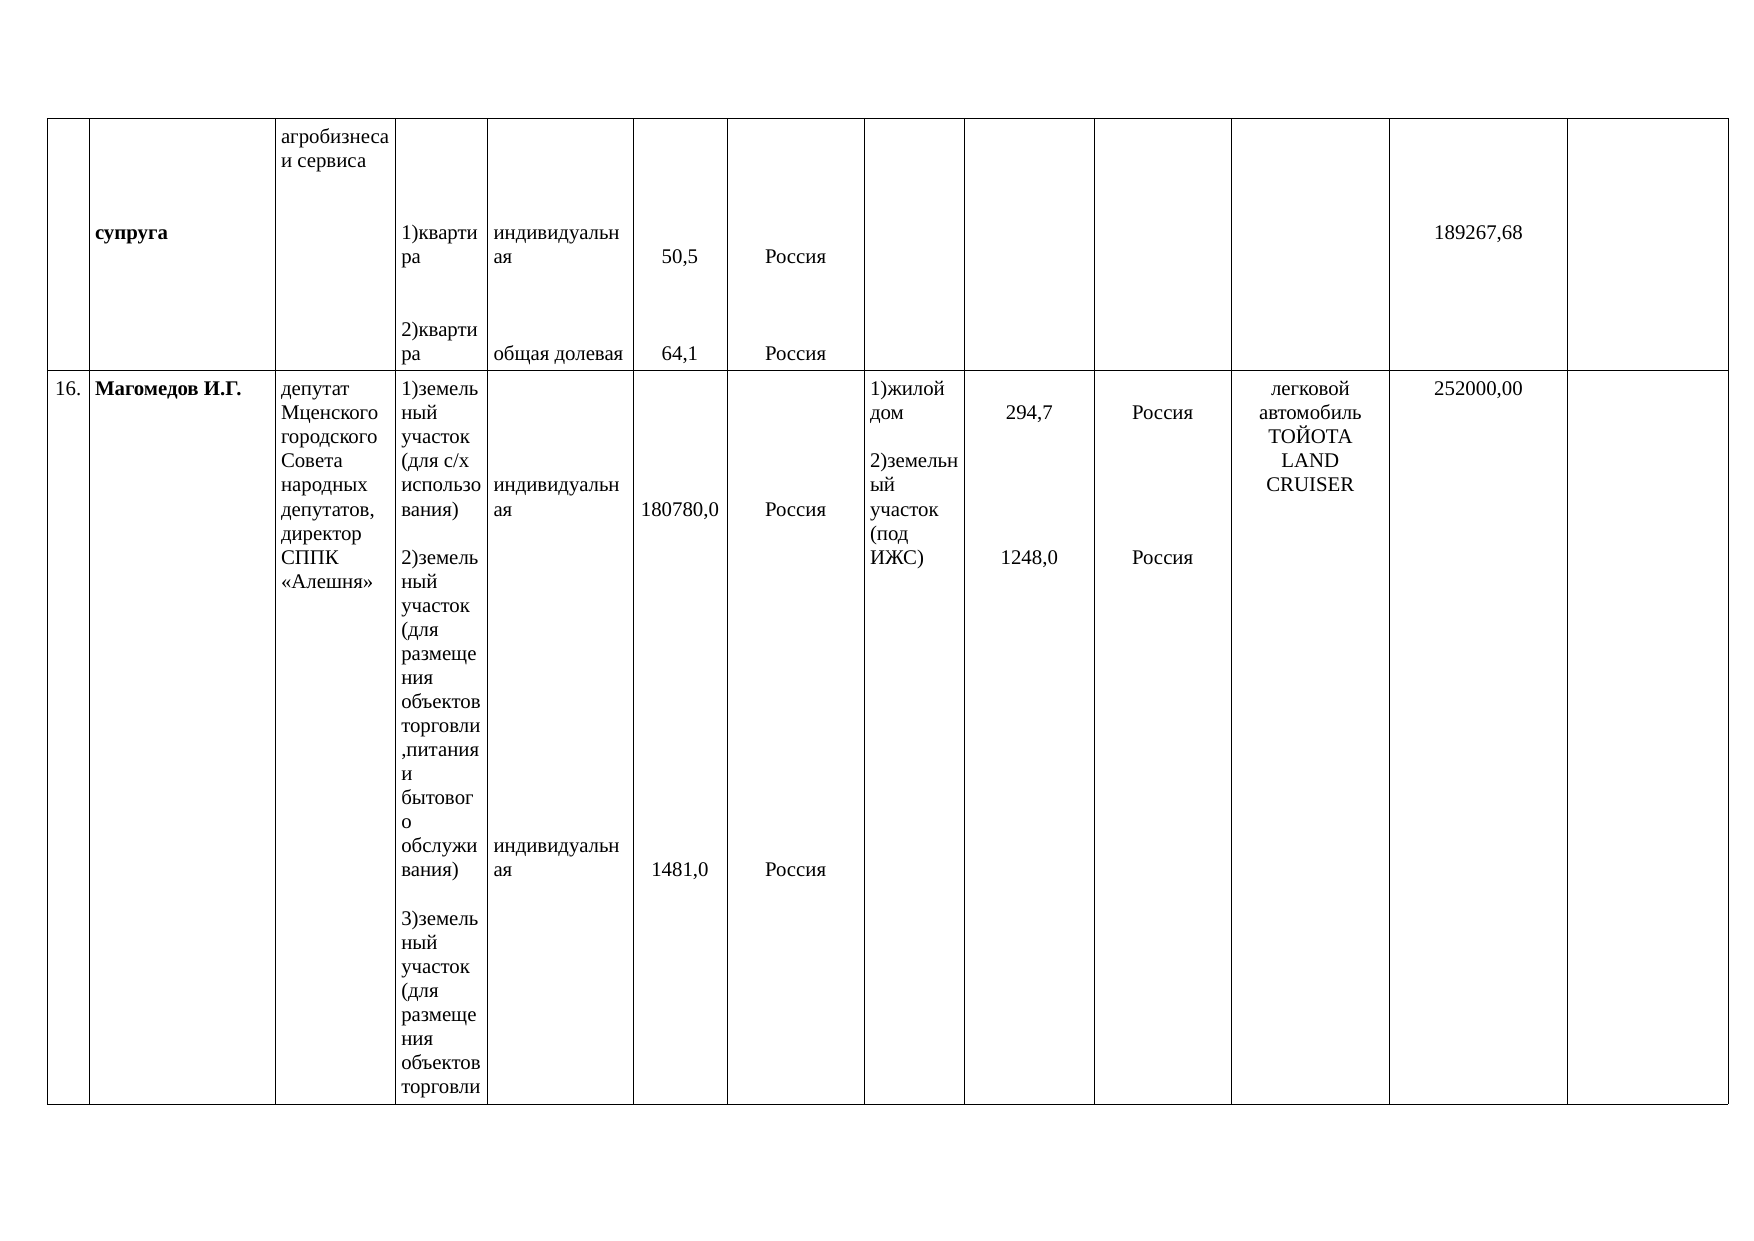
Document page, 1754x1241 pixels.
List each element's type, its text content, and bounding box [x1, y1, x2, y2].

table_cell 189267,68 [1390, 119, 1567, 370]
table_cell Россия Россия [728, 119, 864, 370]
table_cell [48, 119, 89, 370]
table_cell индивидуальная общая долевая [488, 119, 633, 370]
table_cell Магомедов И.Г. [90, 371, 275, 1104]
table_cell Россия Россия [1095, 371, 1231, 1104]
table_cell [1568, 371, 1728, 1104]
table_cell Россия Россия [728, 371, 864, 1104]
table_cell супруга [90, 119, 275, 370]
table_cell 252000,00 [1390, 371, 1567, 1104]
table_cell [1568, 119, 1728, 370]
table_cell депутат Мценского городского Совета народных депутатов, директор СППК «Алешня» [276, 371, 395, 1104]
table_cell 16. [48, 371, 89, 1104]
table_cell легковой автомобиль ТОЙОТА LAND CRUISER [1232, 371, 1389, 1104]
table_cell агробизнеса и сервиса [276, 119, 395, 370]
table_cell 294,7 1248,0 [965, 371, 1094, 1104]
table_cell 1)квартира 2)квартира [396, 119, 487, 370]
table_cell [965, 119, 1094, 370]
table_cell индивидуальная индивидуальная [488, 371, 633, 1104]
table_cell [1095, 119, 1231, 370]
table_cell 1)земельный участок (для с/х использования) 2)земельный участок (для размещения объектов торговли,питания и бытового обслуживания) 3)земельный участок (для размещения объектов торговли [396, 371, 487, 1104]
table_cell 1)жилой дом 2)земельный участок (под ИЖС) [865, 371, 964, 1104]
table_cell 50,5 64,1 [634, 119, 727, 370]
table_cell [1232, 119, 1389, 370]
table_cell [865, 119, 964, 370]
table_cell 180780,0 1481,0 [634, 371, 727, 1104]
